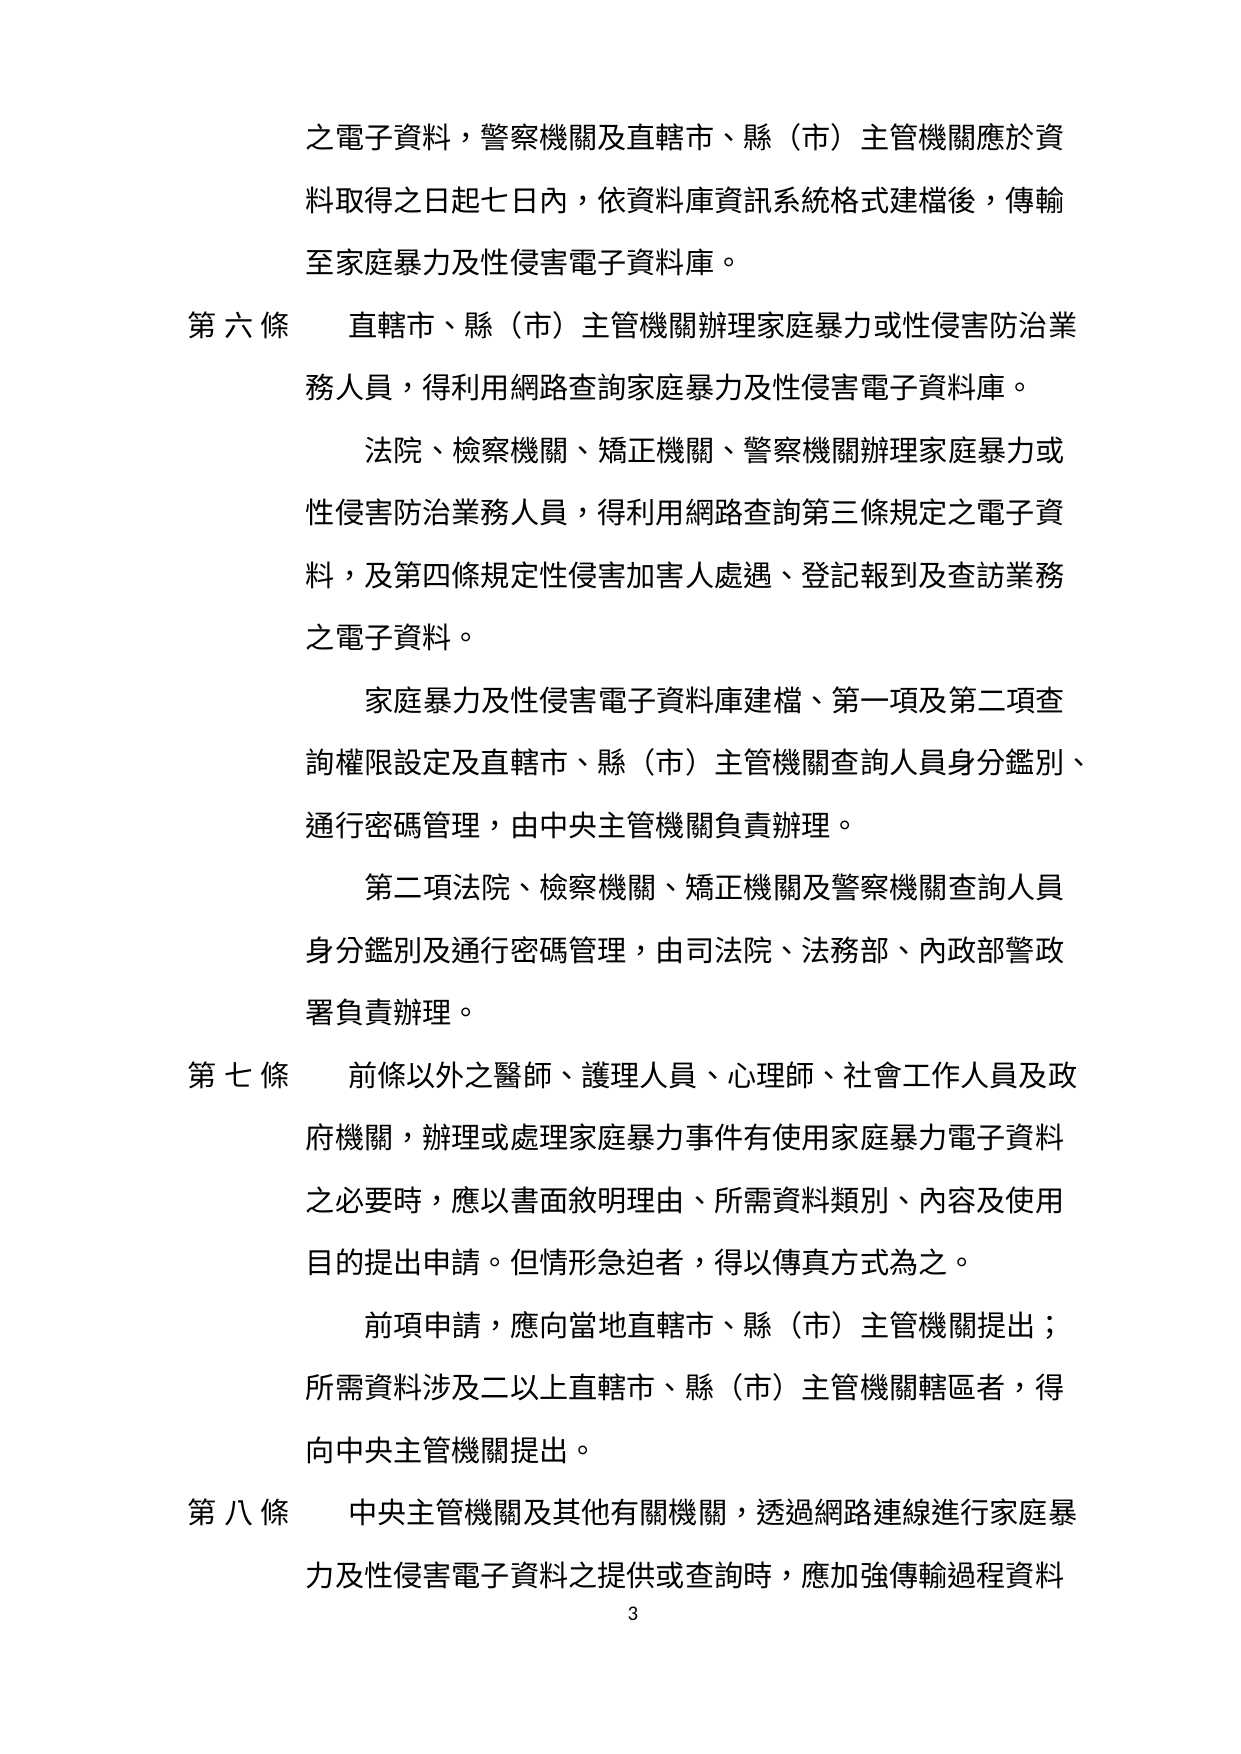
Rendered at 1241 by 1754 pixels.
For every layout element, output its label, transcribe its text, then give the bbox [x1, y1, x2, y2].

text 之電子資料，警察機關及直轄市、縣（市）主管機關應於資料取得之日起七日內，依資料庫資訊系統格式建檔後，傳輸至家庭暴力及性侵害電子資料庫。 [306, 94, 1078, 282]
text 第七條 前條以外之醫師、護理人員、心理師、社會工作人員及政府機關，辦理或處理家庭暴力事件有使用家庭暴力電子資料之必要時，應以書面敘明理由、所需資料類別、內容及使用目的提出申請。但情形急迫者，得以傳真方式為之。 [187, 1032, 1078, 1282]
text 法院、檢察機關、矯正機關、警察機關辦理家庭暴力或性侵害防治業務人員，得利用網路查詢第三條規定之電子資料，及第四條規定性侵害加害人處遇、登記報到及查訪業務之電子資料。 [306, 407, 1078, 657]
text 家庭暴力及性侵害電子資料庫建檔、第一項及第二項查詢權限設定及直轄市、縣（市）主管機關查詢人員身分鑑別、通行密碼管理，由中央主管機關負責辦理。 [306, 657, 1078, 844]
text 第八條 中央主管機關及其他有關機關，透過網路連線進行家庭暴力及性侵害電子資料之提供或查詢時，應加強傳輸過程資料 [187, 1469, 1078, 1594]
text 第二項法院、檢察機關、矯正機關及警察機關查詢人員身分鑑別及通行密碼管理，由司法院、法務部、內政部警政署負責辦理。 [306, 844, 1078, 1032]
text 前項申請，應向當地直轄市、縣（市）主管機關提出；所需資料涉及二以上直轄市、縣（市）主管機關轄區者，得向中央主管機關提出。 [306, 1282, 1078, 1469]
text 第六條 直轄市、縣（市）主管機關辦理家庭暴力或性侵害防治業務人員，得利用網路查詢家庭暴力及性侵害電子資料庫。 [187, 282, 1078, 407]
